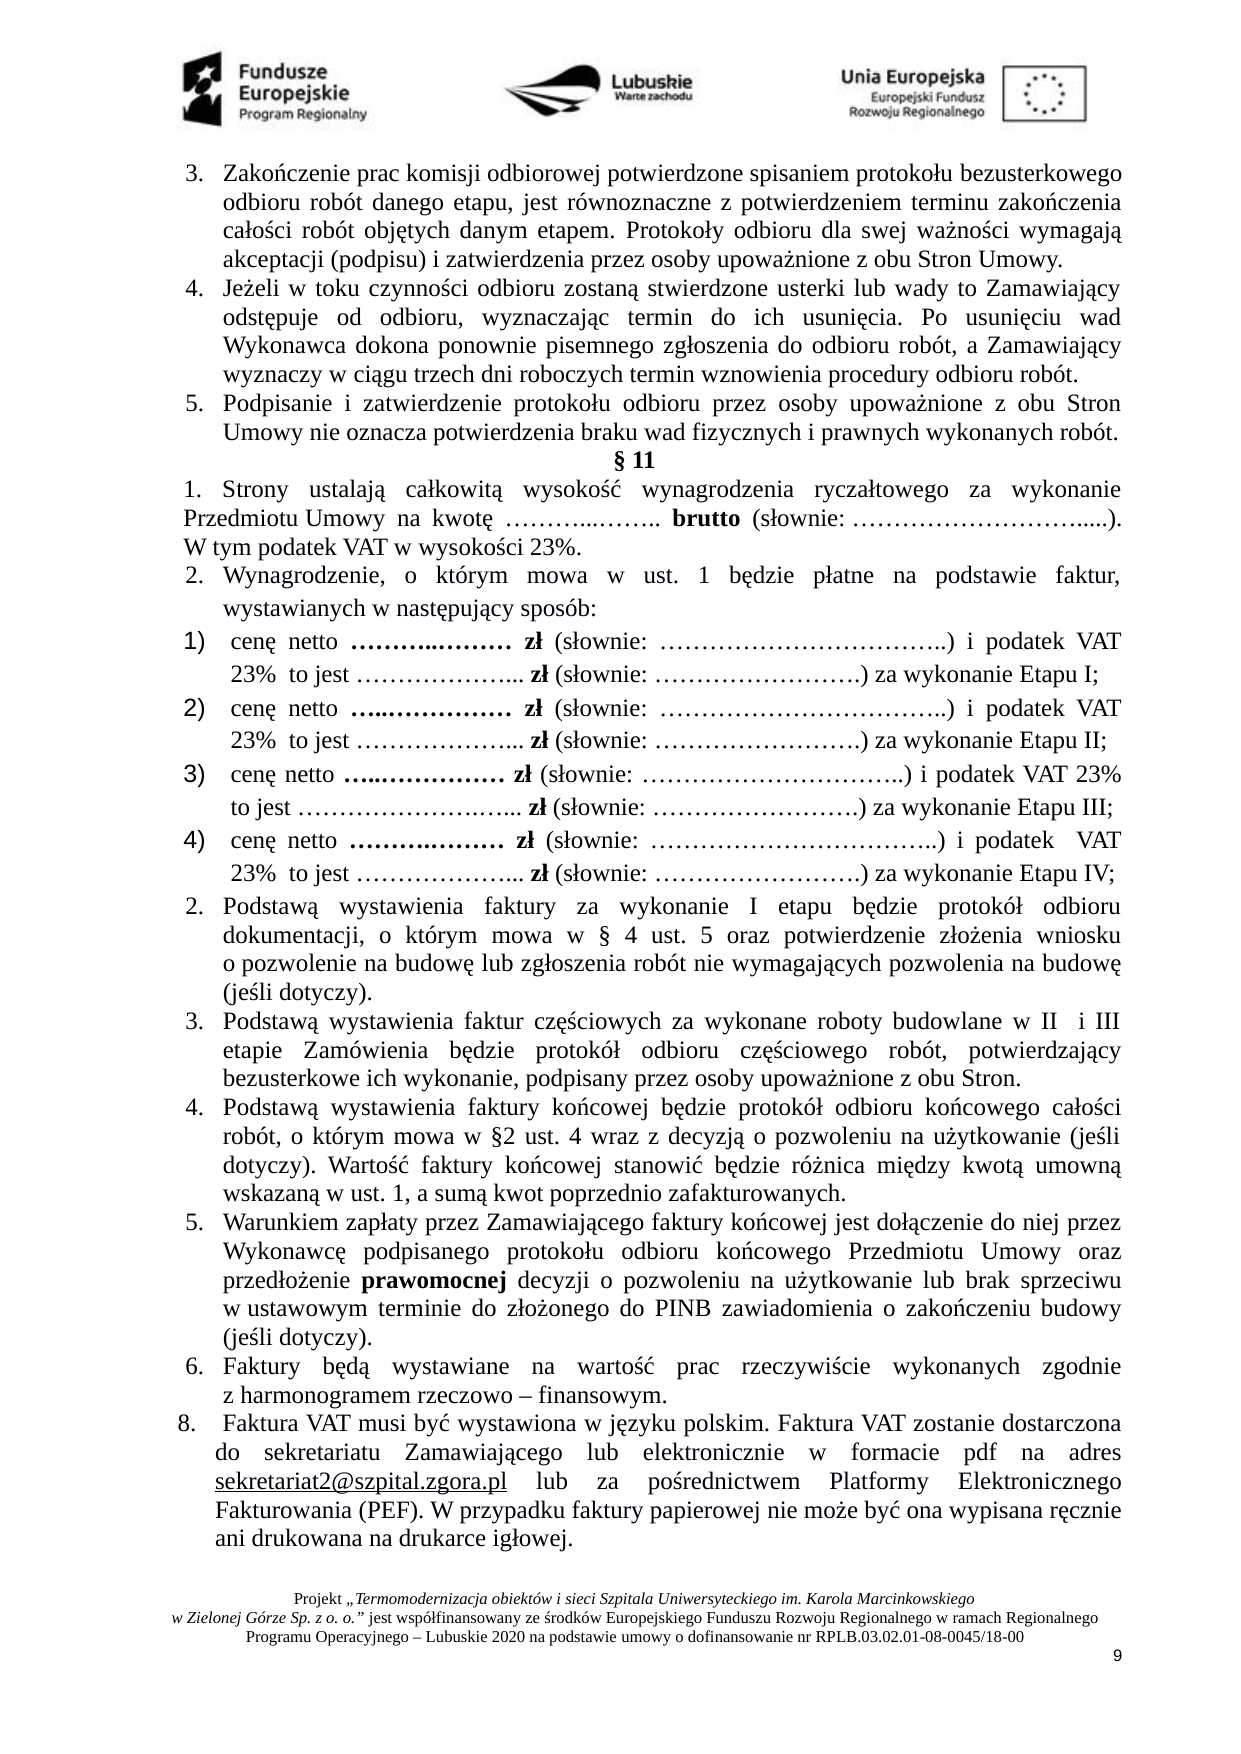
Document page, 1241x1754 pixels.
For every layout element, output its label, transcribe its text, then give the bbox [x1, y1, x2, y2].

list cenę netto ………..……… zł (słownie: ……………………………..) i podatek VAT 23% to jest ………………... zł (słownie: …………………….) za wykonanie Etapu I; [183, 626, 1122, 688]
list Podstawą wystawienia faktury za wykonanie I etapu będzie protokół odbioru dokumentacji, o którym mowa w § 4 ust. 5 oraz potwierdzenie złożenia wniosku o pozwolenie na budowę lub zgłoszenia robót nie wymagających pozwolenia na budowę (jeśli dotyczy). [185, 891, 1122, 1006]
list Podstawą wystawienia faktury końcowej będzie protokół odbioru końcowego całości robót, o którym mowa w §2 ust. 4 wraz z decyzją o pozwoleniu na użytkowanie (jeśli dotyczy). Wartość faktury końcowej stanowić będzie różnica między kwotą umowną wskazaną w ust. 1, a sumą kwot poprzednio zafakturowanych. [185, 1092, 1122, 1207]
list Podpisanie i zatwierdzenie protokołu odbioru przez osoby upoważnione z obu Stron Umowy nie oznacza potwierdzenia braku wad fizycznych i prawnych wykonanych robót. [185, 388, 1122, 445]
list Warunkiem zapłaty przez Zamawiającego faktury końcowej jest dołączenie do niej przez Wykonawcę podpisanego protokołu odbioru końcowego Przedmiotu Umowy oraz przedłożenie prawomocnej decyzji o pozwoleniu na użytkowanie lub brak sprzeciwu w ustawowym terminie do złożonego do PINB zawiadomienia o zakończeniu budowy (jeśli dotyczy). [185, 1207, 1122, 1351]
list Wynagrodzenie, o którym mowa w ust. 1 będzie płatne na podstawie faktur, wystawianych w następujący sposób: [185, 560, 1122, 622]
list Podstawą wystawienia faktur częściowych za wykonane roboty budowlane w II i III etapie Zamówienia będzie protokół odbioru częściowego robót, potwierdzający bezusterkowe ich wykonanie, podpisany przez osoby upoważnione z obu Stron. [185, 1006, 1122, 1092]
list Faktury będą wystawiane na wartość prac rzeczywiście wykonanych zgodnie z harmonogramem rzeczowo – finansowym. [185, 1351, 1122, 1408]
text § 11 [148, 445, 1121, 474]
list Jeżeli w toku czynności odbioru zostaną stwierdzone usterki lub wady to Zamawiający odstępuje od odbioru, wyznaczając termin do ich usunięcia. Po usunięciu wad Wykonawca dokona ponownie pisemnego zgłoszenia do odbioru robót, a Zamawiający wyznaczy w ciągu trzech dni roboczych termin wznowienia procedury odbioru robót. [185, 273, 1122, 388]
list cenę netto …..…………… zł (słownie: …………………………..) i podatek VAT 23% to jest ………………….…... zł (słownie: …………………….) za wykonanie Etapu III; [183, 759, 1122, 821]
list Faktura VAT musi być wystawiona w języku polskim. Faktura VAT zostanie dostarczona do sekretariatu Zamawiającego lub elektronicznie w formacie pdf na adres sekretariat2@szpital.zgora.pl lub za pośrednictwem Platformy Elektronicznego Fakturowania (PEF). W przypadku faktury papierowej nie może być ona wypisana ręcznie ani drukowana na drukarce igłowej. [177, 1408, 1122, 1552]
list Zakończenie prac komisji odbiorowej potwierdzone spisaniem protokołu bezusterkowego odbioru robót danego etapu, jest równoznaczne z potwierdzeniem terminu zakończenia całości robót objętych danym etapem. Protokoły odbioru dla swej ważności wymagają akceptacji (podpisu) i zatwierdzenia przez osoby upoważnione z obu Stron Umowy. [185, 158, 1122, 273]
text 1. Strony ustalają całkowitą wysokość wynagrodzenia ryczałtowego za wykonanie Przedmiotu Umowy na kwotę ………...…….. brutto (słownie: ……………………….....). W tym podatek VAT w wysokości 23%. [183, 474, 1122, 560]
list cenę netto …..…………… zł (słownie: ……………………………..) i podatek VAT 23% to jest ………………... zł (słownie: …………………….) za wykonanie Etapu II; [183, 692, 1122, 754]
list cenę netto ……….……… zł (słownie: ……………………………..) i podatek VAT 23% to jest ………………... zł (słownie: …………………….) za wykonanie Etapu IV; [183, 825, 1122, 887]
